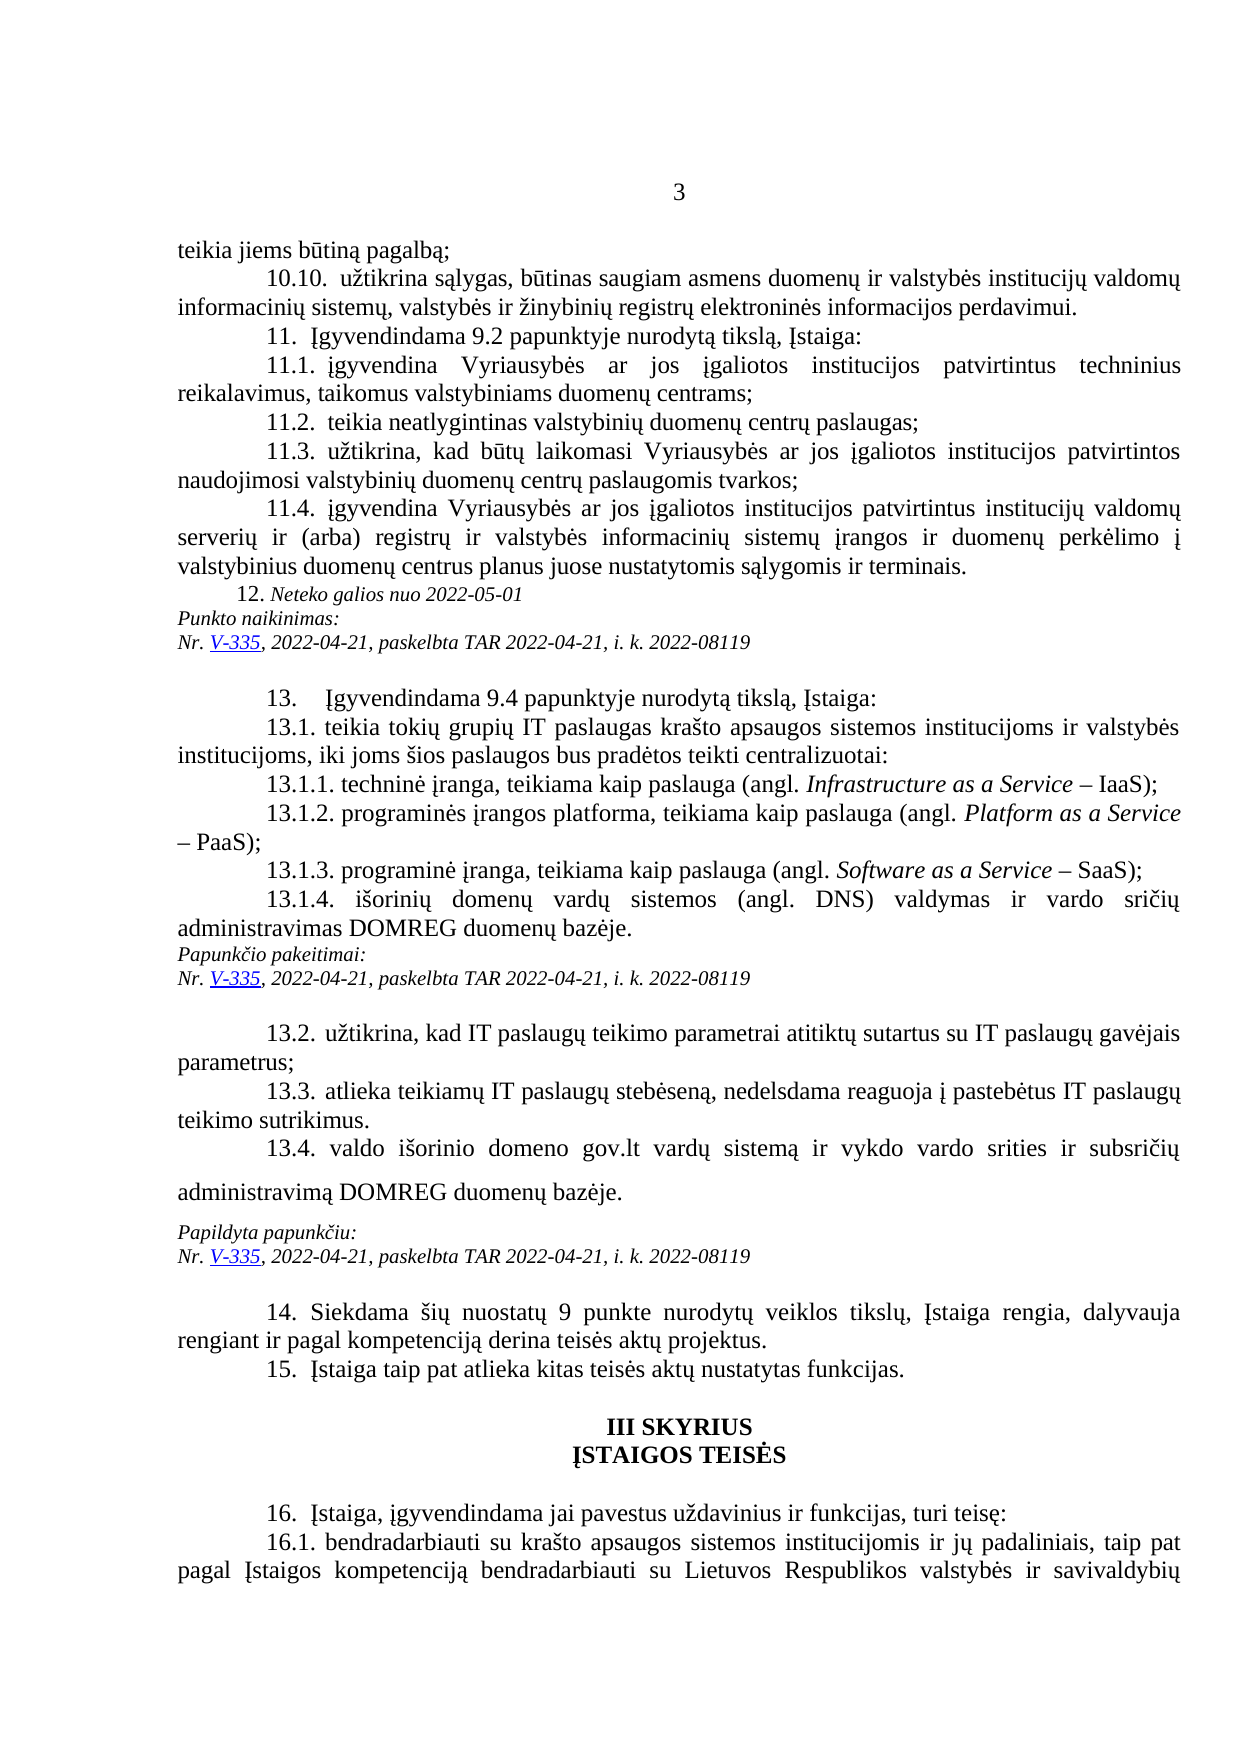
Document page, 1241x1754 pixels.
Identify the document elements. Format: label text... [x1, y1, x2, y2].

text Nr. V-335, 2022-04-21, paskelbta TAR 2022-04-21, i. k. 2022-08119 [177, 966, 1181, 990]
text 13.2. užtikrina, kad IT paslaugų teikimo parametrai atitiktų sutartus su IT paslaugų gavėjais parametrus; [177, 1018, 1181, 1076]
text III SKYRIUS [177, 1412, 1181, 1440]
text Papunkčio pakeitimai: [177, 942, 1181, 966]
text 15. Įstaiga taip pat atlieka kitas teisės aktų nustatytas funkcijas. [177, 1354, 1181, 1383]
text 11.3. užtikrina, kad būtų laikomasi Vyriausybės ar jos įgaliotos institucijos patvirtintos naudojimosi valstybinių duomenų centrų paslaugomis tvarkos; [177, 436, 1181, 493]
text 14. Siekdama šių nuostatų 9 punkte nurodytų veiklos tikslų, Įstaiga rengia, dalyvauja rengiant ir pagal kompetenciją derina teisės aktų projektus. [177, 1297, 1181, 1354]
text Punkto naikinimas: [177, 606, 1181, 630]
text 13. Įgyvendindama 9.4 papunktyje nurodytą tikslą, Įstaiga: [177, 683, 1181, 712]
text Nr. V-335, 2022-04-21, paskelbta TAR 2022-04-21, i. k. 2022-08119 [177, 630, 1181, 654]
text 13.1.3. programinė įranga, teikiama kaip paslauga (angl. Software as a Service – SaaS); [177, 855, 1181, 884]
text Papildyta papunkčiu: [177, 1220, 1181, 1244]
text 13.4. valdo išorinio domeno gov.lt vardų sistemą ir vykdo vardo srities ir subsričių administravimą DOMREG duomenų bazėje. [177, 1133, 1181, 1205]
text 12. Neteko galios nuo 2022-05-01 [177, 580, 1181, 606]
text 13.1.4. išorinių domenų vardų sistemos (angl. DNS) valdymas ir vardo sričių administravimas DOMREG duomenų bazėje. [177, 884, 1181, 942]
text 13.3. atlieka teikiamų IT paslaugų stebėseną, nedelsdama reaguoja į pastebėtus IT paslaugų teikimo sutrikimus. [177, 1076, 1181, 1133]
text 13.1.1. techninė įranga, teikiama kaip paslauga (angl. Infrastructure as a Service – IaaS); [177, 769, 1181, 798]
text 16.1. bendradarbiauti su krašto apsaugos sistemos institucijomis ir jų padaliniais, taip pat pagal Įstaigos kompetenciją bendradarbiauti su Lietuvos Respublikos valstybės ir savivaldybių [177, 1527, 1181, 1584]
text teikia jiems būtiną pagalbą; [177, 235, 1181, 263]
text 13.1. teikia tokių grupių IT paslaugas krašto apsaugos sistemos institucijoms ir valstybės institucijoms, iki joms šios paslaugos bus pradėtos teikti centralizuotai: [177, 712, 1181, 769]
text 13.1.2. programinės įrangos platforma, teikiama kaip paslauga (angl. Platform as a Service – PaaS); [177, 798, 1181, 855]
text 10.10. užtikrina sąlygas, būtinas saugiam asmens duomenų ir valstybės institucijų valdomų informacinių sistemų, valstybės ir žinybinių registrų elektroninės informacijos perdavimui. [177, 263, 1181, 321]
text 11. Įgyvendindama 9.2 papunktyje nurodytą tikslą, Įstaiga: [177, 321, 1181, 350]
text 11.2. teikia neatlygintinas valstybinių duomenų centrų paslaugas; [177, 407, 1181, 436]
text Nr. V-335, 2022-04-21, paskelbta TAR 2022-04-21, i. k. 2022-08119 [177, 1244, 1181, 1268]
text 11.1. įgyvendina Vyriausybės ar jos įgaliotos institucijos patvirtintus techninius reikalavimus, taikomus valstybiniams duomenų centrams; [177, 350, 1181, 407]
text ĮSTAIGOS TEISĖS [177, 1440, 1181, 1469]
text 16. Įstaiga, įgyvendindama jai pavestus uždavinius ir funkcijas, turi teisę: [177, 1498, 1181, 1527]
text 11.4. įgyvendina Vyriausybės ar jos įgaliotos institucijos patvirtintus institucijų valdomų serverių ir (arba) registrų ir valstybės informacinių sistemų įrangos ir duomenų perkėlimo į valstybinius duomenų centrus planus juose nustatytomis sąlygomis ir terminais. [177, 493, 1181, 580]
